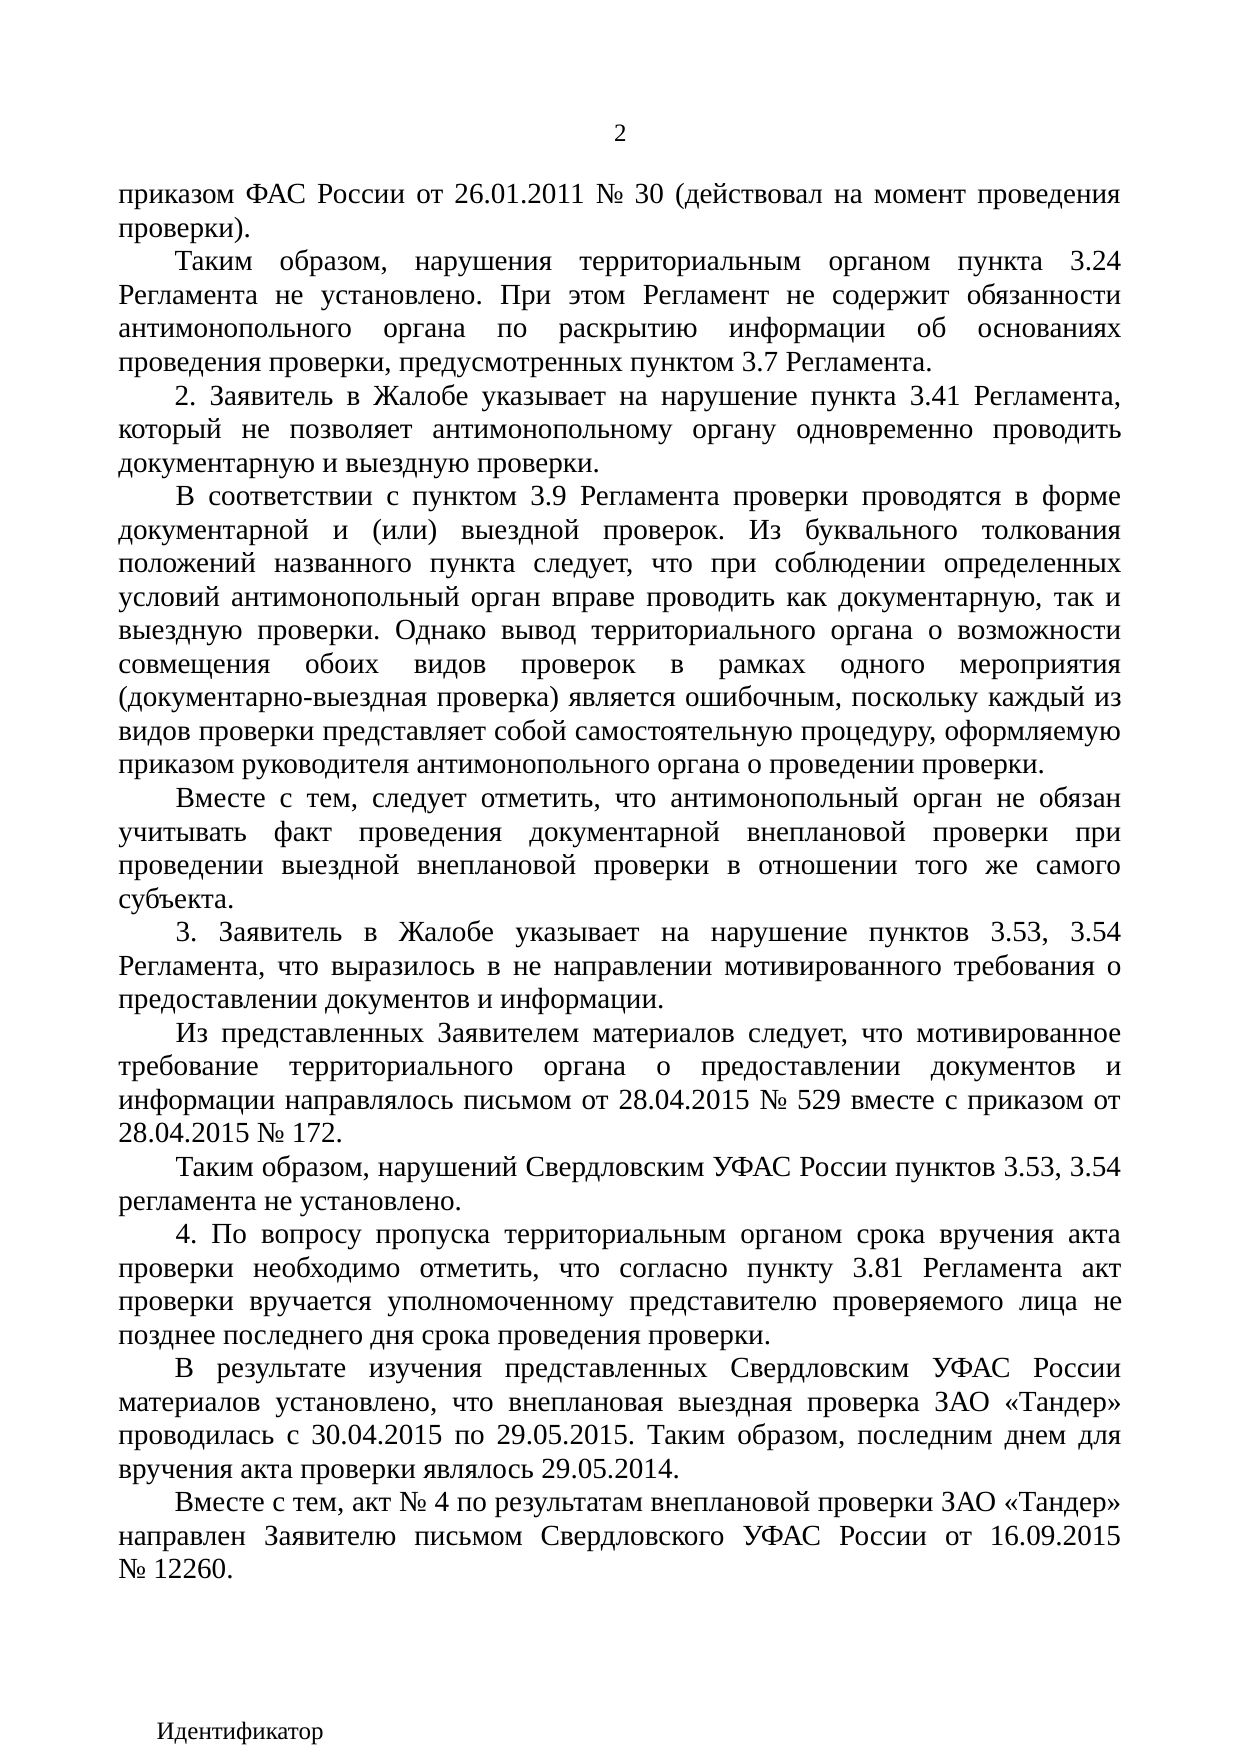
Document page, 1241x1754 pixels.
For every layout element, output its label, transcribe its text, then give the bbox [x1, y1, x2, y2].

text В соответствии с пунктом 3.9 Регламента проверки проводятся в форме документарной и (или) выездной проверок. Из буквального толкования положений названного пункта следует, что при соблюдении определенных условий антимонопольный орган вправе проводить как документарную, так и выездную проверки. Однако вывод территориального органа о возможности совмещения обоих видов проверок в рамках одного мероприятия (документарно-выездная проверка) является ошибочным, поскольку каждый из видов проверки представляет собой самостоятельную процедуру, оформляемую приказом руководителя антимонопольного органа о проведении проверки. [118, 478, 1122, 780]
text Таким образом, нарушений Свердловским УФАС России пунктов 3.53, 3.54 регламента не установлено. [118, 1149, 1122, 1216]
text В результате изучения представленных Свердловским УФАС России материалов установлено, что внеплановая выездная проверка ЗАО «Тандер» проводилась с 30.04.2015 по 29.05.2015. Таким образом, последним днем для вручения акта проверки являлось 29.05.2014. [118, 1350, 1122, 1484]
text 2. Заявитель в Жалобе указывает на нарушение пункта 3.41 Регламента, который не позволяет антимонопольному органу одновременно проводить документарную и выездную проверки. [118, 378, 1122, 478]
text 4. По вопросу пропуска территориальным органом срока вручения акта проверки необходимо отметить, что согласно пункту 3.81 Регламента акт проверки вручается уполномоченному представителю проверяемого лица не позднее последнего дня срока проведения проверки. [118, 1216, 1122, 1350]
text Таким образом, нарушения территориальным органом пункта 3.24 Регламента не установлено. При этом Регламент не содержит обязанности антимонопольного органа по раскрытию информации об основаниях проведения проверки, предусмотренных пунктом 3.7 Регламента. [118, 243, 1122, 378]
text Вместе с тем, следует отметить, что антимонопольный орган не обязан учитывать факт проведения документарной внеплановой проверки при проведении выездной внеплановой проверки в отношении того же самого субъекта. [118, 780, 1122, 914]
text приказом ФАС России от 26.01.2011 № 30 (действовал на момент проведения проверки). [118, 176, 1122, 243]
text Вместе с тем, акт № 4 по результатам внеплановой проверки ЗАО «Тандер» направлен Заявителю письмом Свердловского УФАС России от 16.09.2015 № 12260. [118, 1484, 1122, 1585]
text Из представленных Заявителем материалов следует, что мотивированное требование территориального органа о предоставлении документов и информации направлялось письмом от 28.04.2015 № 529 вместе с приказом от 28.04.2015 № 172. [118, 1015, 1122, 1149]
text 3. Заявитель в Жалобе указывает на нарушение пунктов 3.53, 3.54 Регламента, что выразилось в не направлении мотивированного требования о предоставлении документов и информации. [118, 914, 1122, 1015]
